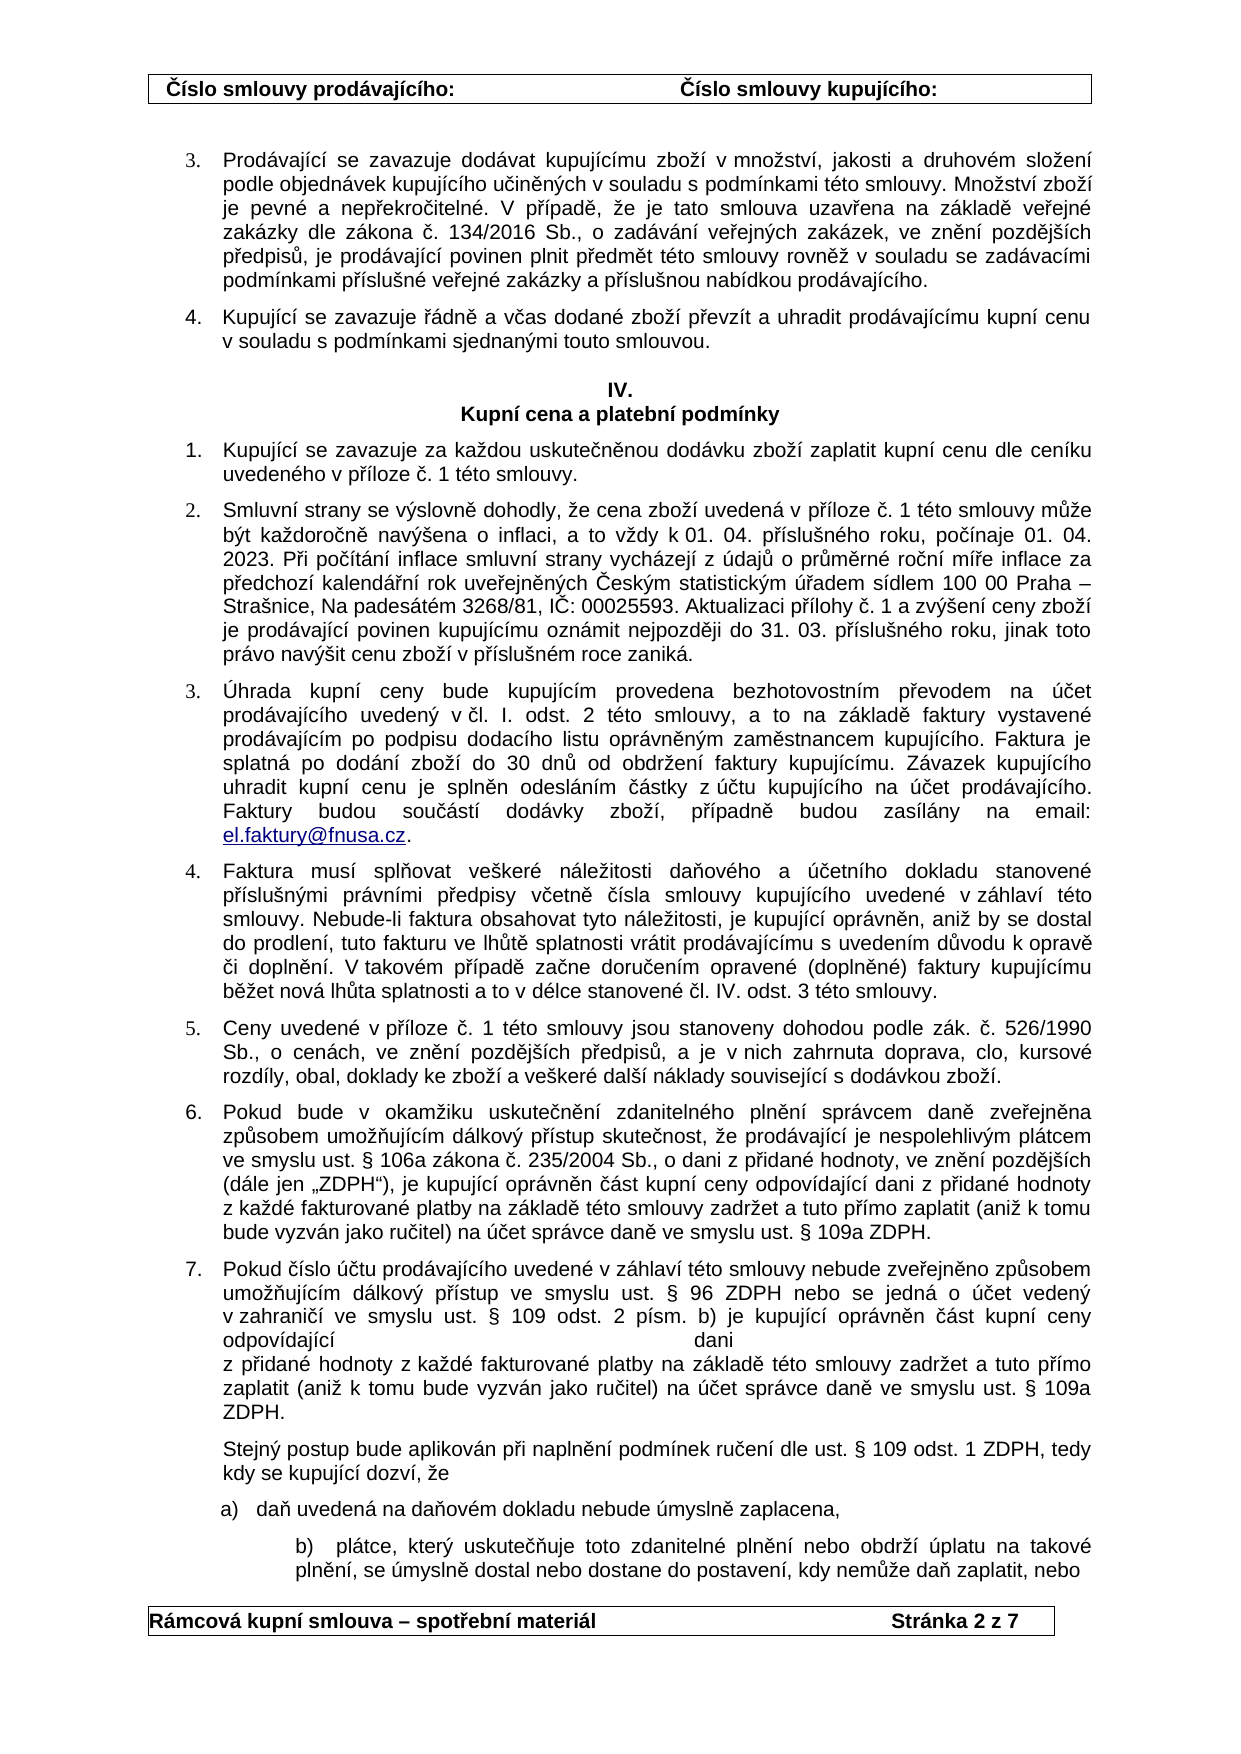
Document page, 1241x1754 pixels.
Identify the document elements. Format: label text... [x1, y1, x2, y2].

list Faktura musí splňovat veškeré náležitosti daňového a účetního dokladu stanovené příslušnými právními předpisy včetně čísla smlouvy kupujícího uvedené v záhlaví této smlouvy. Nebude-li faktura obsahovat tyto náležitosti, je kupující oprávněn, aniž by se dostal do prodlení, tuto fakturu ve lhůtě splatnosti vrátit prodávajícímu s uvedením důvodu k opravě či doplnění. V takovém případě začne doručením opravené (doplněné) faktury kupujícímu běžet nová lhůta splatnosti a to v délce stanovené čl. IV. odst. 3 této smlouvy. [185, 859, 1092, 1003]
list Úhrada kupní ceny bude kupujícím provedena bezhotovostním převodem na účet prodávajícího uvedený v čl. I. odst. 2 této smlouvy, a to na základě faktury vystavené prodávajícím po podpisu dodacího listu oprávněným zaměstnancem kupujícího. Faktura je splatná po dodání zboží do 30 dnů od obdržení faktury kupujícímu. Závazek kupujícího uhradit kupní cenu je splněn odesláním částky z účtu kupujícího na účet prodávajícího. Faktury budou součástí dodávky zboží, případně budou zasílány na email: el.faktury@fnusa.cz. [185, 679, 1092, 847]
list Smluvní strany se výslovně dohodly, že cena zboží uvedená v příloze č. 1 této smlouvy může být každoročně navýšena o inflaci, a to vždy k 01. 04. příslušného roku, počínaje 01. 04. 2023. Při počítání inflace smluvní strany vycházejí z údajů o průměrné roční míře inflace za předchozí kalendářní rok uveřejněných Českým statistickým úřadem sídlem 100 00 Praha – Strašnice, Na padesátém 3268/81, IČ: 00025593. Aktualizaci přílohy č. 1 a zvýšení ceny zboží je prodávající povinen kupujícímu oznámit nejpozději do 31. 03. příslušného roku, jinak toto právo navýšit cenu zboží v příslušném roce zaniká. [185, 498, 1092, 666]
list Ceny uvedené v příloze č. 1 této smlouvy jsou stanoveny dohodou podle zák. č. 526/1990 Sb., o cenách, ve znění pozdějších předpisů, a je v nich zahrnuta doprava, clo, kursové rozdíly, obal, doklady ke zboží a veškeré další náklady související s dodávkou zboží. [185, 1016, 1092, 1088]
text b) plátce, který uskutečňuje toto zdanitelné plnění nebo obdrží úplatu na takové plnění, se úmyslně dostal nebo dostane do postavení, kdy nemůže daň zaplatit, nebo [295, 1533, 1092, 1581]
text IV. [148, 377, 1092, 401]
list Prodávající se zavazuje dodávat kupujícímu zboží v množství, jakosti a druhovém složení podle objednávek kupujícího učiněných v souladu s podmínkami této smlouvy. Množství zboží je pevné a nepřekročitelné. V případě, že je tato smlouva uzavřena na základě veřejné zakázky dle zákona č. 134/2016 Sb., o zadávání veřejných zakázek, ve znění pozdějších předpisů, je prodávající povinen plnit předmět této smlouvy rovněž v souladu se zadávacími podmínkami příslušné veřejné zakázky a příslušnou nabídkou prodávajícího. [185, 148, 1092, 292]
text a) daň uvedená na daňovém dokladu nebude úmyslně zaplacena, [148, 1497, 1092, 1521]
list Pokud číslo účtu prodávajícího uvedené v záhlaví této smlouvy nebude zveřejněno způsobem umožňujícím dálkový přístup ve smyslu ust. § 96 ZDPH nebo se jedná o účet vedený v zahraničí ve smyslu ust. § 109 odst. 2 písm. b) je kupující oprávněn část kupní ceny odpovídající dani z přidané hodnoty z každé fakturované platby na základě této smlouvy zadržet a tuto přímo zaplatit (aniž k tomu bude vyzván jako ručitel) na účet správce daně ve smyslu ust. § 109a ZDPH. [185, 1256, 1092, 1424]
list Kupující se zavazuje za každou uskutečněnou dodávku zboží zaplatit kupní cenu dle ceníku uvedeného v příloze č. 1 této smlouvy. [185, 438, 1092, 486]
text Kupní cena a platební podmínky [148, 401, 1092, 425]
list Pokud bude v okamžiku uskutečnění zdanitelného plnění správcem daně zveřejněna způsobem umožňujícím dálkový přístup skutečnost, že prodávající je nespolehlivým plátcem ve smyslu ust. § 106a zákona č. 235/2004 Sb., o dani z přidané hodnoty, ve znění pozdějších (dále jen „ZDPH“), je kupující oprávněn část kupní ceny odpovídající dani z přidané hodnoty z každé fakturované platby na základě této smlouvy zadržet a tuto přímo zaplatit (aniž k tomu bude vyzván jako ručitel) na účet správce daně ve smyslu ust. § 109a ZDPH. [185, 1100, 1092, 1244]
list Kupující se zavazuje řádně a včas dodané zboží převzít a uhradit prodávajícímu kupní cenu v souladu s podmínkami sjednanými touto smlouvou. [185, 304, 1092, 352]
text Stejný postup bude aplikován při naplnění podmínek ručení dle ust. § 109 odst. 1 ZDPH, tedy kdy se kupující dozví, že [223, 1437, 1092, 1484]
